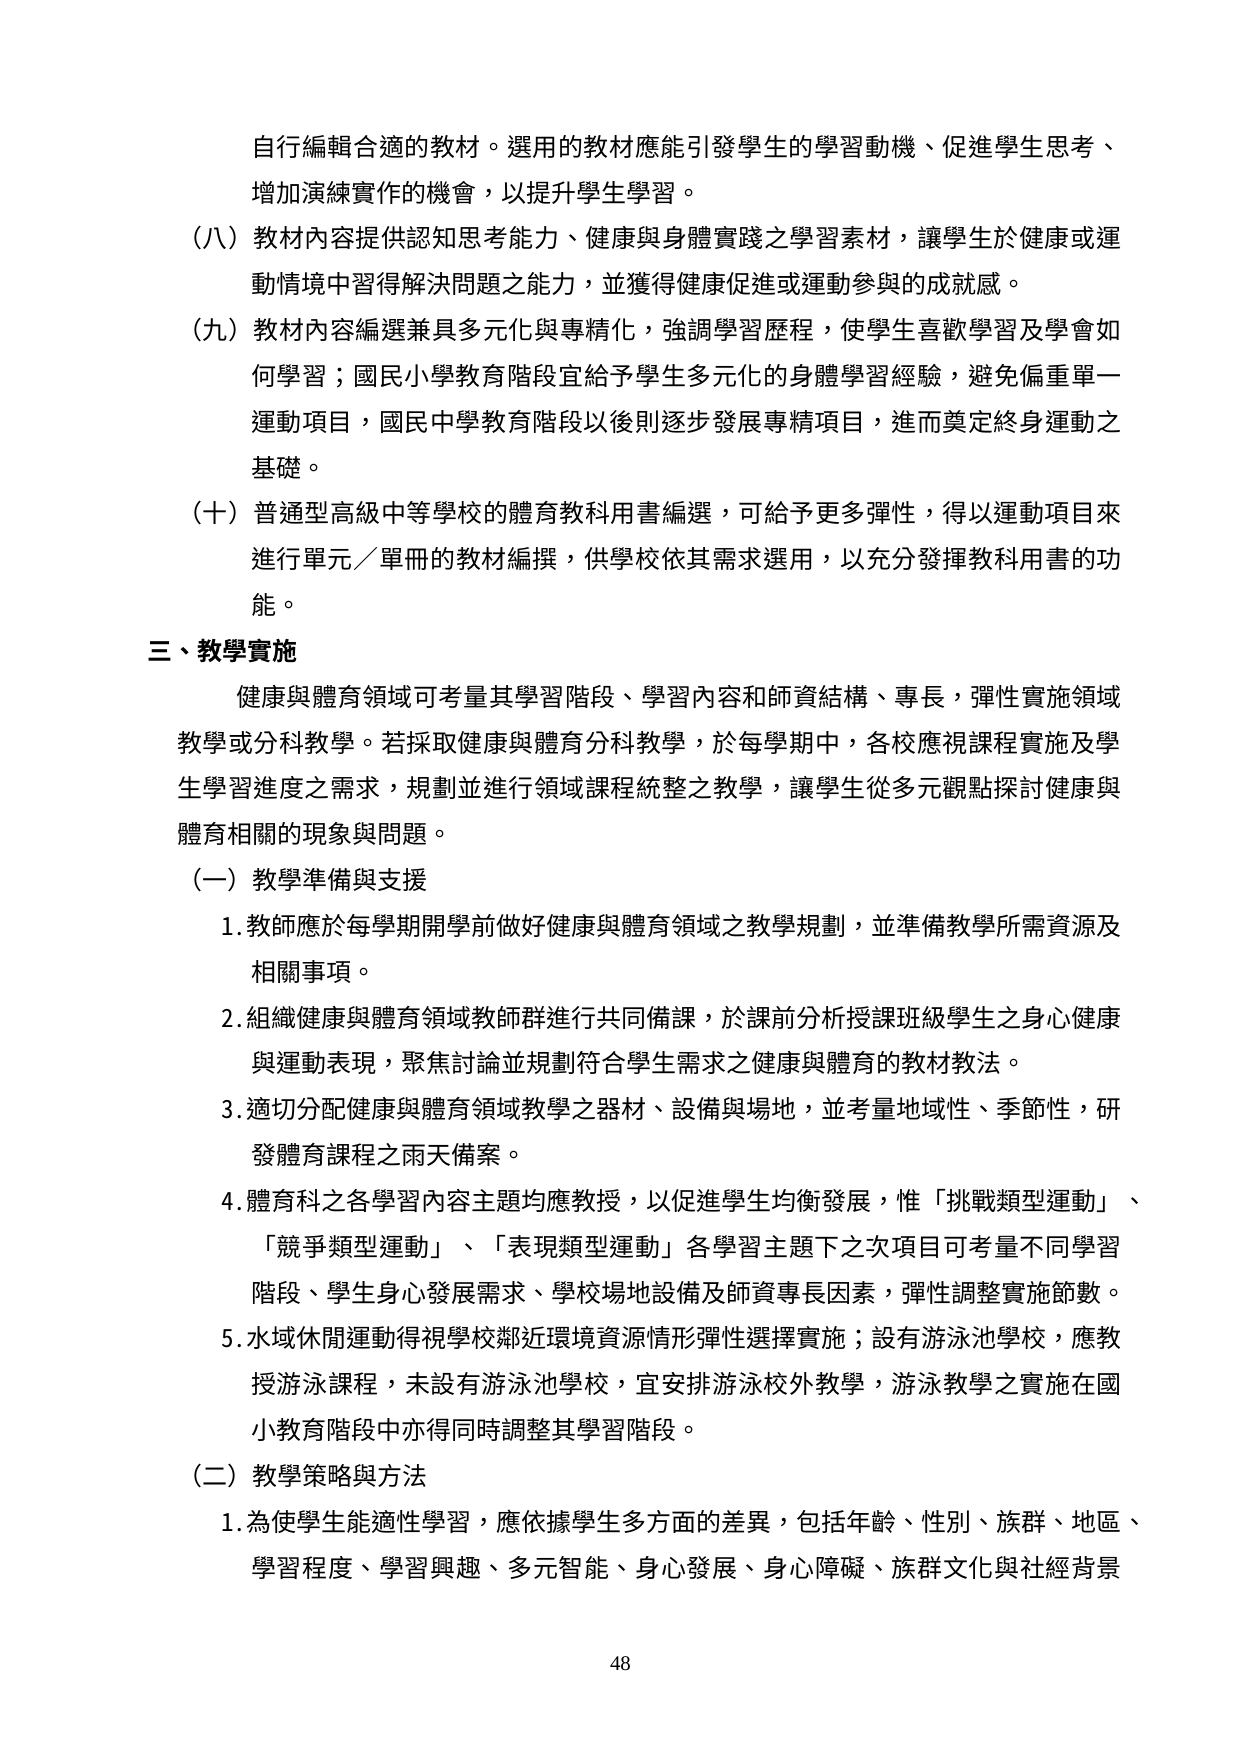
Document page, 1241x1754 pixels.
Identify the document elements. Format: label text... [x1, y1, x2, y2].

text 2.組織健康與體育領域教師群進行共同備課，於課前分析授課班級學生之身心健康與運動表現，聚焦討論並規劃符合學生需求之健康與體育的教材教法。 [221, 990, 1122, 1082]
text 3.適切分配健康與體育領域教學之器材、設備與場地，並考量地域性、季節性，研發體育課程之雨天備案。 [221, 1082, 1122, 1174]
text 5.水域休閒運動得視學校鄰近環境資源情形彈性選擇實施；設有游泳池學校，應教授游泳課程，未設有游泳池學校，宜安排游泳校外教學，游泳教學之實施在國小教育階段中亦得同時調整其學習階段。 [221, 1311, 1122, 1449]
text （二）教學策略與方法 [177, 1449, 1122, 1494]
text 健康與體育領域可考量其學習階段、學習內容和師資結構、專長，彈性實施領域教學或分科教學。若採取健康與體育分科教學，於每學期中，各校應視課程實施及學生學習進度之需求，規劃並進行領域課程統整之教學，讓學生從多元觀點探討健康與體育相關的現象與問題。 [177, 669, 1122, 853]
text （一）教學準備與支援 [177, 853, 1122, 899]
text （九）教材內容編選兼具多元化與專精化，強調學習歷程，使學生喜歡學習及學會如何學習；國民小學教育階段宜給予學生多元化的身體學習經驗，避免偏重單一運動項目，國民中學教育階段以後則逐步發展專精項目，進而奠定終身運動之基礎。 [177, 303, 1122, 486]
text （十）普通型高級中等學校的體育教科用書編選，可給予更多彈性，得以運動項目來進行單元∕單冊的教材編撰，供學校依其需求選用，以充分發揮教科用書的功能。 [177, 486, 1122, 624]
text 自行編輯合適的教材。選用的教材應能引發學生的學習動機、促進學生思考、增加演練實作的機會，以提升學生學習。 [177, 119, 1122, 211]
text 1.為使學生能適性學習，應依據學生多方面的差異，包括年齡、性別、族群、地區、學習程度、學習興趣、多元智能、身心發展、身心障礙、族群文化與社經背景等，規劃多元的分組合作學習，採用多元的學習策略與教學模式，並可安排普通班與特殊類型教育學生班交流之教學活動。關於身心障礙學生之學習，應考量其身心狀況及學習需求，規劃適合之教學活動，以促進特殊需求者之健康。 [221, 1494, 1122, 1586]
text 1.教師應於每學期開學前做好健康與體育領域之教學規劃，並準備教學所需資源及相關事項。 [221, 899, 1122, 990]
text （八）教材內容提供認知思考能力、健康與身體實踐之學習素材，讓學生於健康或運動情境中習得解決問題之能力，並獲得健康促進或運動參與的成就感。 [177, 211, 1122, 303]
text 三、教學實施 [148, 624, 1122, 669]
text 4.體育科之各學習內容主題均應教授，以促進學生均衡發展，惟「挑戰類型運動」、「競爭類型運動」、「表現類型運動」各學習主題下之次項目可考量不同學習階段、學生身心發展需求、學校場地設備及師資專長因素，彈性調整實施節數。 [221, 1174, 1122, 1311]
